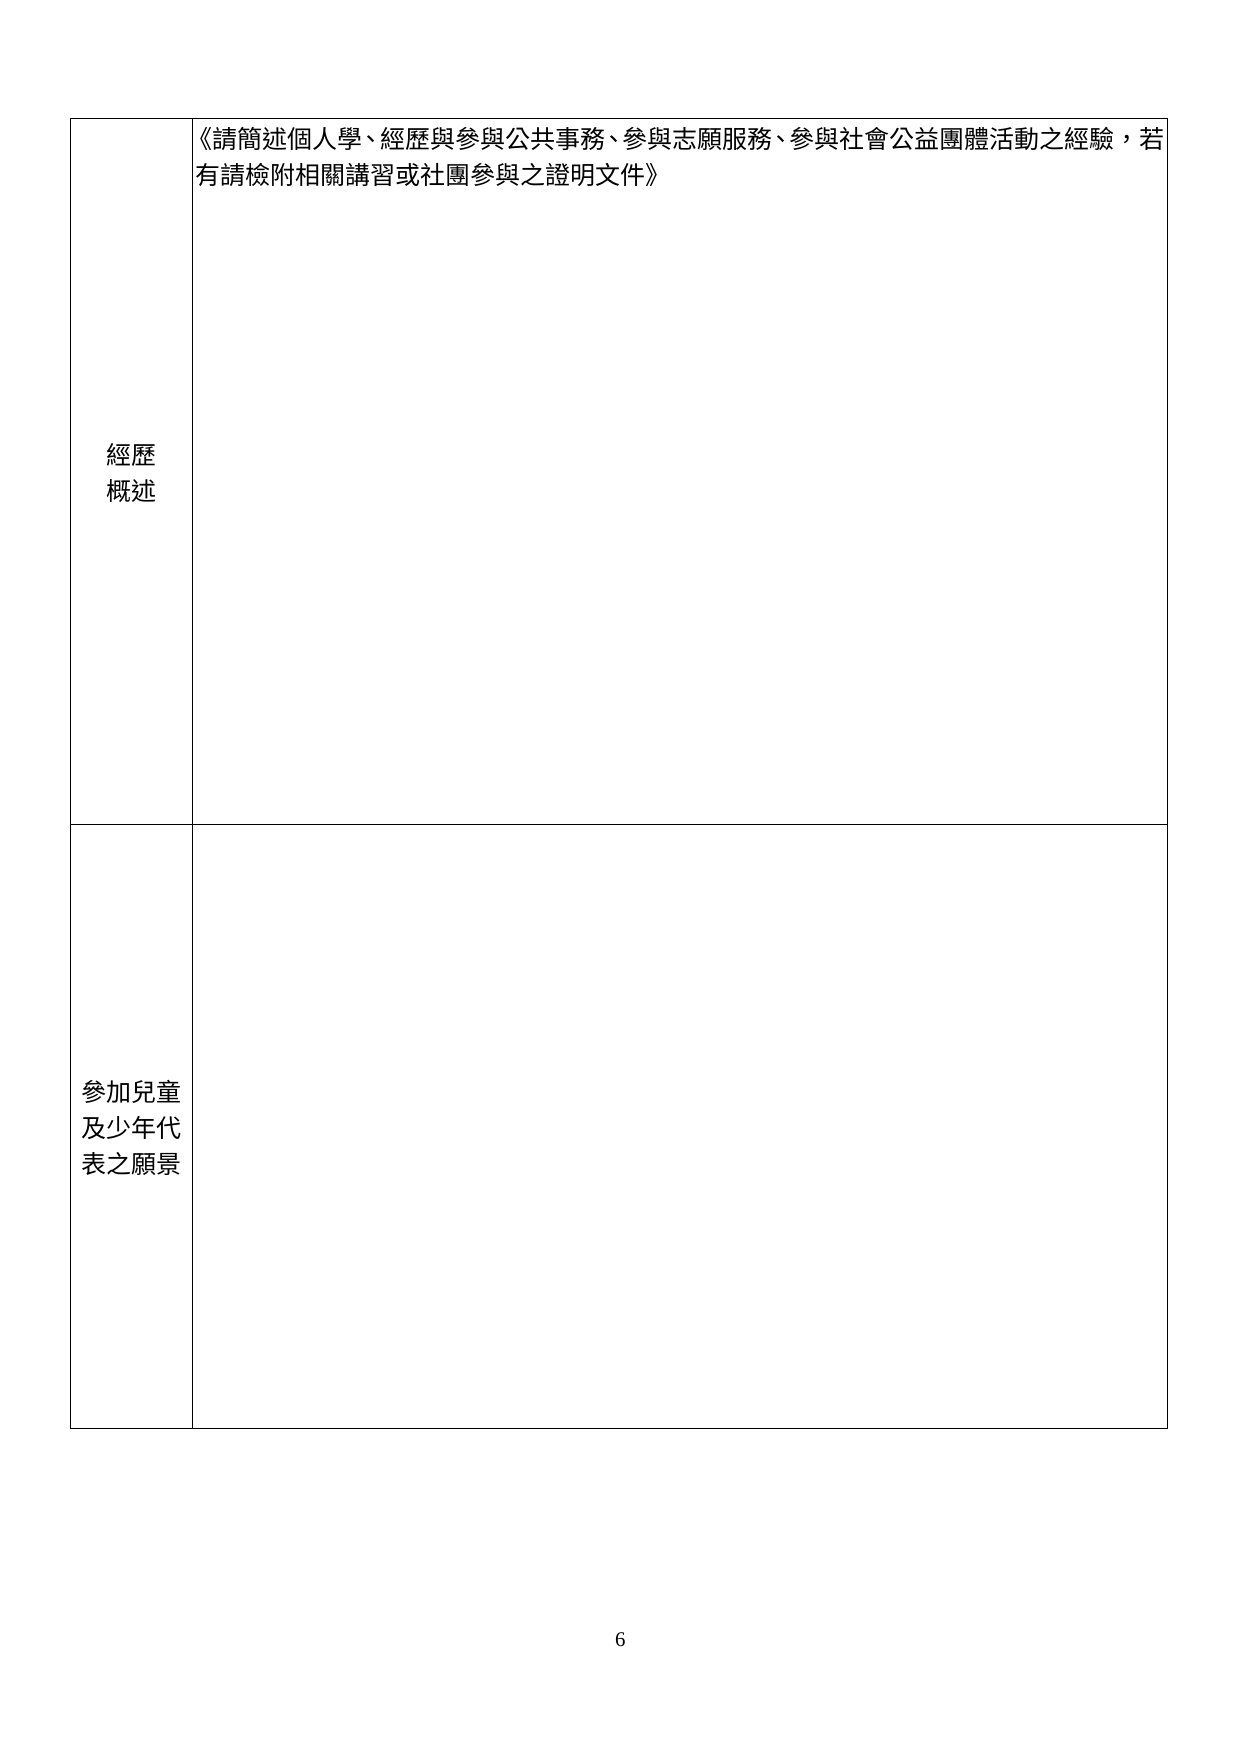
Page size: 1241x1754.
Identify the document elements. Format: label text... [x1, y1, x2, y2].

table_cell 《請簡述個人學、經歷與參與公共事務、參與志願服務、參與社會公益團體活動之經驗，若有請檢附相關講習或社團參與之證明文件》 [193, 119, 1167, 824]
table_cell [193, 825, 1167, 1428]
table_cell 參加兒童及少年代表之願景 [71, 825, 192, 1428]
table_cell 經歷 概述 [71, 119, 192, 824]
